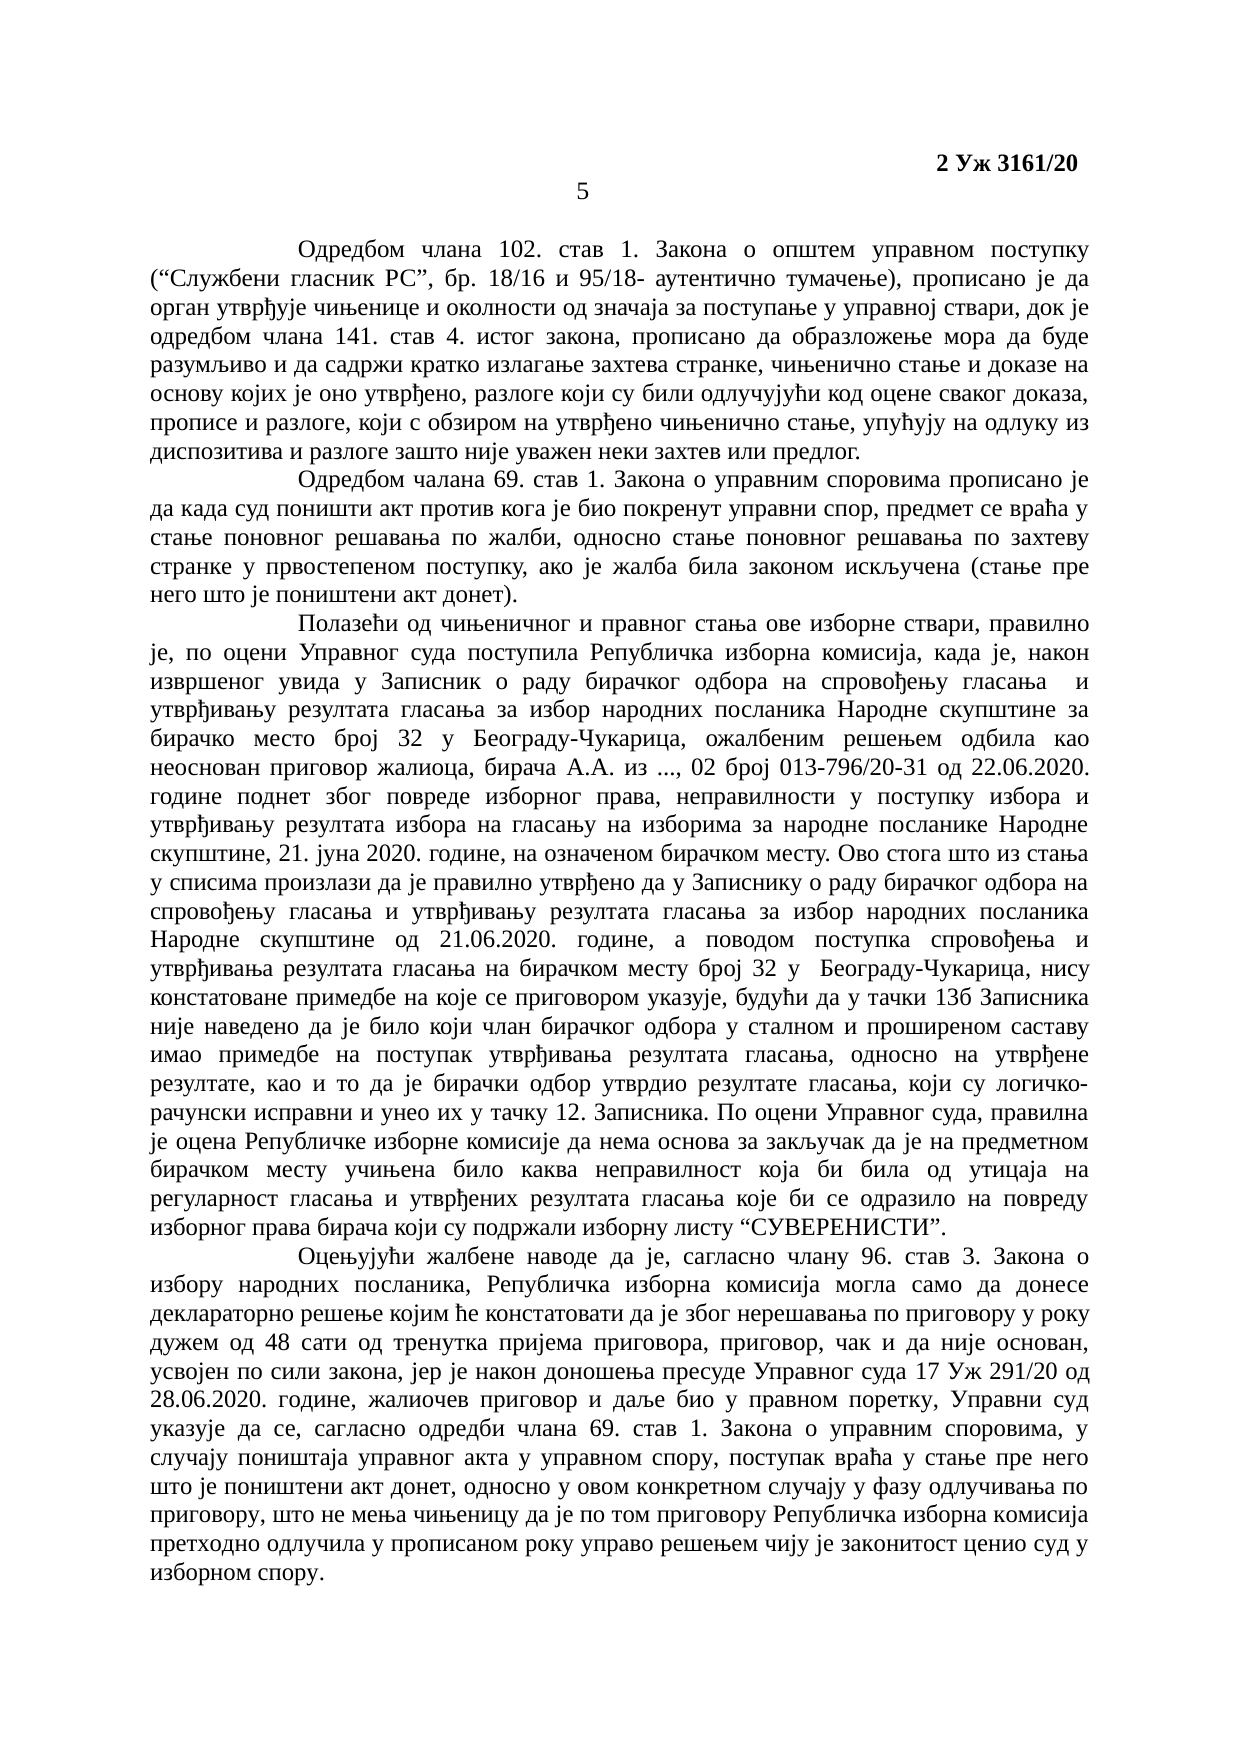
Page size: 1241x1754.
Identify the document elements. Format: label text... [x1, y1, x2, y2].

text Оцењујући жалбене наводе да је, сагласно члану 96. став 3. Закона о избору народних посланика, Републичка изборна комисија могла само да донесе деклараторно решење којим ће констатовати да је због нерешавања по приговору у року дужем од 48 сати од тренутка пријема приговора, приговор, чак и да није основан, усвојен по сили закона, јер је након доношења пресуде Управног суда 17 Уж 291/20 од 28.06.2020. године, жалиочев приговор и даље био у правном поретку, Управни суд указује да се, сагласно одредби члана 69. став 1. Закона о управним споровима, у случају поништаја управног акта у управном спору, поступак враћа у стање пре него што је поништени акт донет, односно у овом конкретном случају у фазу одлучивања по приговору, што не мења чињеницу да је по том приговору Републичка изборна комисија претходно одлучила у прописаном року управо решењем чију је законитост ценио суд у изборном спору. [150, 1241, 1090, 1586]
text Одредбом члана 102. став 1. Закона о општем управном поступку (“Службени гласник РС”, бр. 18/16 и 95/18- аутентично тумачење), прописано је да орган утврђује чињенице и околности од значаја за поступање у управној ствари, док је одредбом члана 141. став 4. истог закона, прописано да образложење мора да буде разумљиво и да садржи кратко излагање захтева странке, чињенично стање и доказе на основу којих је оно утврђено, разлоге који су били одлучујући код оцене сваког доказа, прописе и разлоге, који с обзиром на утврђено чињенично стање, упућују на одлуку из диспозитива и разлоге зашто није уважен неки захтев или предлог. [150, 234, 1090, 464]
text Полазећи од чињеничног и правног стања ове изборне ствари, правилно је, по оцени Управног суда поступила Републичка изборна комисија, када је, након извршеног увида у Записник о раду бирачког одбора на спровођењу гласања и утврђивању резултата гласања за избор народних посланика Народне скупштине за бирачко место број 32 у Београду-Чукарица, ожалбеним решењем одбила као неоснован приговор жалиоца, бирача А.А. из ..., 02 број 013-796/20-31 од 22.06.2020. године поднет због повреде изборног права, неправилности у поступку избора и утврђивању резултата избора на гласању на изборима за народне посланике Народне скупштине, 21. јуна 2020. године, на означеном бирачком месту. Ово стога што из стања у списима произлази да је правилно утврђено да у Записнику о раду бирачког одбора на спровођењу гласања и утврђивању резултата гласања за избор народних посланика Народне скупштине од 21.06.2020. године, а поводом поступка спровођења и утврђивања резултата гласања на бирачком месту број 32 у Београду-Чукарица, нису констатоване примедбе на које се приговором указује, будући да у тачки 13б Записника није наведено да је било који члан бирачког одбора у сталном и проширеном саставу имао примедбе на поступак утврђивања резултата гласања, односно на утврђене резултате, као и то да је бирачки одбор утврдио резултате гласања, који су логичко-рачунски исправни и унео их у тачку 12. Записника. По оцени Управног суда, правилна је оцена Републичке изборне комисије да нема основа за закључак да је на предметном бирачком месту учињена било каква неправилност која би била од утицаја на регуларност гласања и утврђених резултата гласања које би се одразило на повреду изборног права бирача који су подржали изборну листу “СУВЕРЕНИСТИ”. [150, 608, 1090, 1241]
text Одредбом чалана 69. став 1. Закона о управним споровима прописано је да када суд поништи акт против кога је био покренут управни спор, предмет се враћа у стање поновног решавања по жалби, односно стање поновног решавања по захтеву странке у првостепеном поступку, ако је жалба била законом искључена (стање пре него што је поништени акт донет). [150, 464, 1090, 608]
